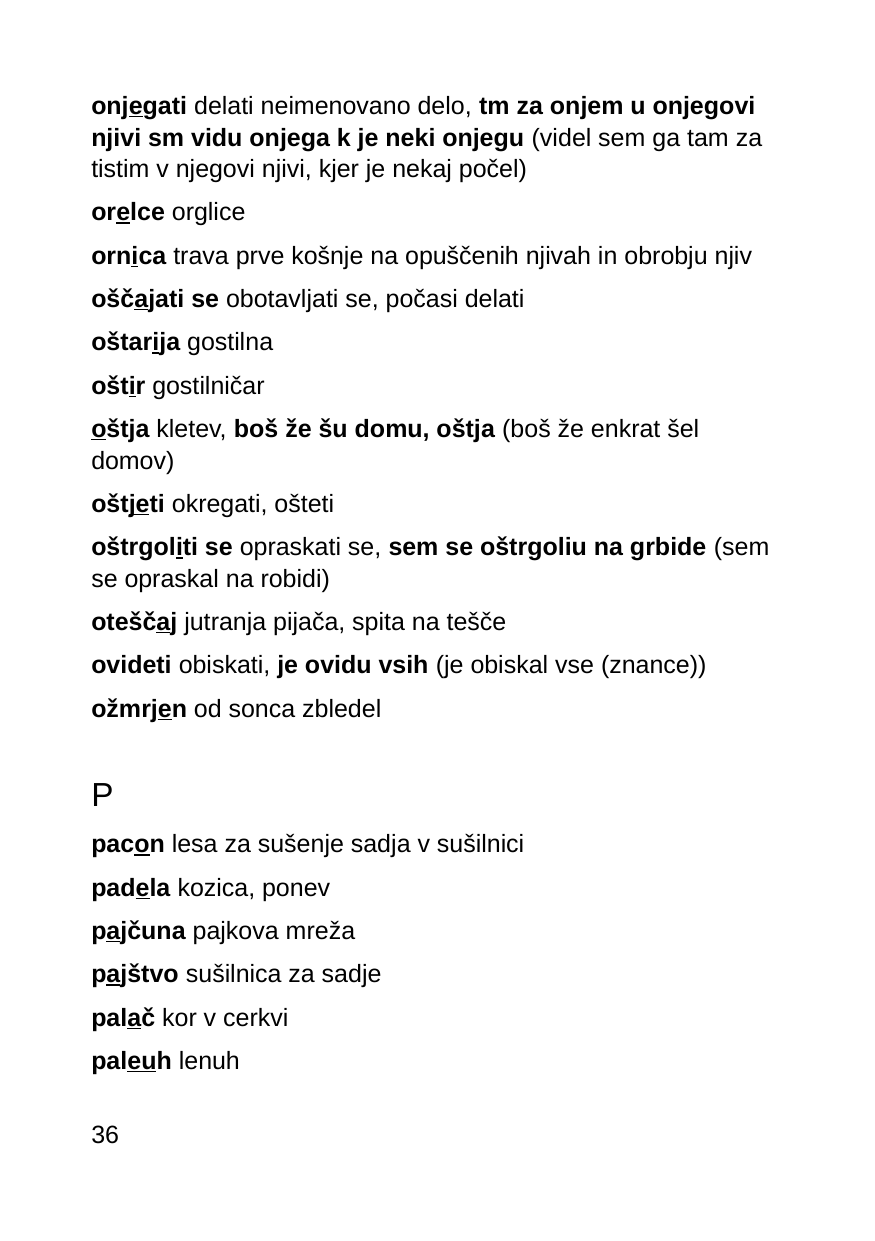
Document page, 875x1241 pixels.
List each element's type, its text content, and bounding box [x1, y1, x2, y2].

text ovideti obiskati, je ovidu vsih (je obiskal vse (znance)) [91, 651, 783, 679]
text ornica trava prve košnje na opuščenih njivah in obrobju njiv [91, 241, 783, 269]
text ožmrjen od sonca zbledel [91, 694, 783, 723]
text oštjeti okregati, ošteti [91, 489, 783, 518]
text orelce orglice [91, 197, 783, 226]
text paleuh lenuh [91, 1046, 783, 1075]
text pajštvo sušilnica za sadje [91, 959, 783, 988]
text padela kozica, ponev [91, 873, 783, 901]
text pacon lesa za sušenje sadja v sušilnici [91, 829, 783, 858]
text oštarija gostilna [91, 327, 783, 356]
text oteščaj jutranja pijača, spita na tešče [91, 607, 783, 636]
text pajčuna pajkova mreža [91, 916, 783, 945]
subtitle P [91, 775, 783, 813]
text oštja kletev, boš že šu domu, oštja (boš že enkrat šel domov) [91, 414, 783, 474]
text onjegati delati neimenovano delo, tm za onjem u onjegovi njivi sm vidu onjega k je neki onjegu (videl sem ga tam za tistim v njegovi njivi, kjer je nekaj počel) [91, 91, 783, 183]
text oščajati se obotavljati se, počasi delati [91, 284, 783, 313]
text oštir gostilničar [91, 371, 783, 399]
text oštrgoliti se opraskati se, sem se oštrgoliu na grbide (sem se opraskal na robidi) [91, 532, 783, 593]
text palač kor v cerkvi [91, 1003, 783, 1031]
